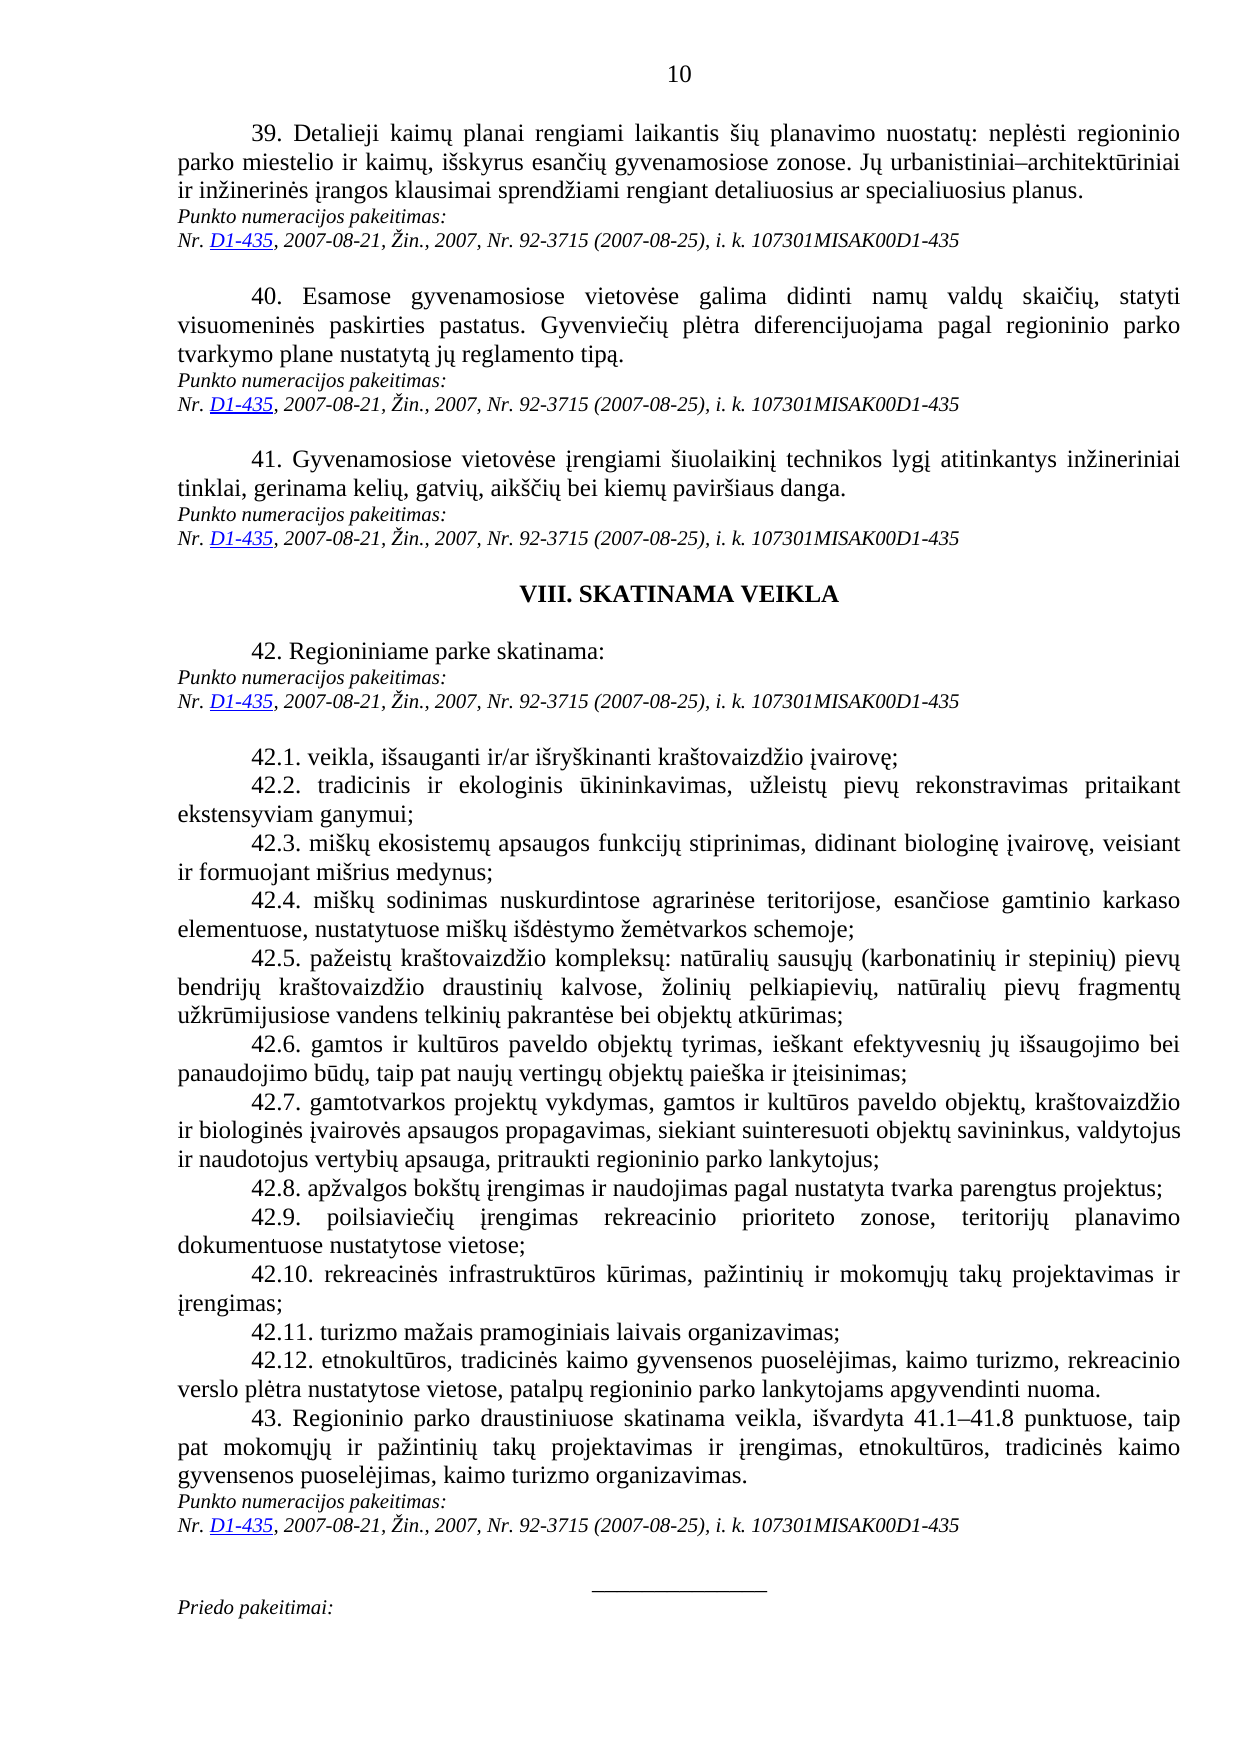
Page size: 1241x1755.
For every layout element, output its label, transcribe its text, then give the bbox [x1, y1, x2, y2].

text Punkto numeracijos pakeitimas: [177, 665, 1181, 689]
text Nr. D1-435, 2007-08-21, Žin., 2007, Nr. 92-3715 (2007-08-25), i. k. 107301MISAK00D1-435 [177, 392, 1181, 416]
text 42.12. etnokultūros, tradicinės kaimo gyvensenos puoselėjimas, kaimo turizmo, rekreacinio verslo plėtra nustatytose vietose, patalpų regioninio parko lankytojams apgyvendinti nuoma. [177, 1346, 1181, 1403]
text Nr. D1-435, 2007-08-21, Žin., 2007, Nr. 92-3715 (2007-08-25), i. k. 107301MISAK00D1-435 [177, 526, 1181, 550]
text 42.1. veikla, išsauganti ir/ar išryškinanti kraštovaizdžio įvairovę; [177, 742, 1181, 771]
text Nr. D1-435, 2007-08-21, Žin., 2007, Nr. 92-3715 (2007-08-25), i. k. 107301MISAK00D1-435 [177, 689, 1181, 713]
text VIII. SKATINAMA VEIKLA [177, 579, 1181, 607]
text 39. Detalieji kaimų planai rengiami laikantis šių planavimo nuostatų: neplėsti regioninio parko miestelio ir kaimų, išskyrus esančių gyvenamosiose zonose. Jų urbanistiniai–architektūriniai ir inžinerinės įrangos klausimai sprendžiami rengiant detaliuosius ar specialiuosius planus. [177, 118, 1181, 204]
text 41. Gyvenamosiose vietovėse įrengiami šiuolaikinį technikos lygį atitinkantys inžineriniai tinklai, gerinama kelių, gatvių, aikščių bei kiemų paviršiaus danga. [177, 444, 1181, 502]
text Punkto numeracijos pakeitimas: [177, 1489, 1181, 1513]
text 40. Esamose gyvenamosiose vietovėse galima didinti namų valdų skaičių, statyti visuomeninės paskirties pastatus. Gyvenviečių plėtra diferencijuojama pagal regioninio parko tvarkymo plane nustatytą jų reglamento tipą. [177, 281, 1181, 367]
text Punkto numeracijos pakeitimas: [177, 204, 1181, 228]
text 42.10. rekreacinės infrastruktūros kūrimas, pažintinių ir mokomųjų takų projektavimas ir įrengimas; [177, 1259, 1181, 1317]
text Nr. D1-435, 2007-08-21, Žin., 2007, Nr. 92-3715 (2007-08-25), i. k. 107301MISAK00D1-435 [177, 1513, 1181, 1537]
text 42.9. poilsiaviečių įrengimas rekreacinio prioriteto zonose, teritorijų planavimo dokumentuose nustatytose vietose; [177, 1202, 1181, 1259]
text 42. Regioniniame parke skatinama: [177, 636, 1181, 665]
text Priedo pakeitimai: [177, 1595, 1181, 1619]
text 42.8. apžvalgos bokštų įrengimas ir naudojimas pagal nustatyta tvarka parengtus projektus; [177, 1173, 1181, 1202]
text 42.5. pažeistų kraštovaizdžio kompleksų: natūralių sausųjų (karbonatinių ir stepinių) pievų bendrijų kraštovaizdžio draustinių kalvose, žolinių pelkiapievių, natūralių pievų fragmentų užkrūmijusiose vandens telkinių pakrantėse bei objektų atkūrimas; [177, 943, 1181, 1029]
text 42.11. turizmo mažais pramoginiais laivais organizavimas; [177, 1317, 1181, 1346]
text 42.3. miškų ekosistemų apsaugos funkcijų stiprinimas, didinant biologinę įvairovę, veisiant ir formuojant mišrius medynus; [177, 828, 1181, 886]
text ______________ [177, 1566, 1181, 1595]
text Nr. D1-435, 2007-08-21, Žin., 2007, Nr. 92-3715 (2007-08-25), i. k. 107301MISAK00D1-435 [177, 228, 1181, 252]
text 42.7. gamtotvarkos projektų vykdymas, gamtos ir kultūros paveldo objektų, kraštovaizdžio ir biologinės įvairovės apsaugos propagavimas, siekiant suinteresuoti objektų savininkus, valdytojus ir naudotojus vertybių apsauga, pritraukti regioninio parko lankytojus; [177, 1087, 1181, 1173]
text 42.2. tradicinis ir ekologinis ūkininkavimas, užleistų pievų rekonstravimas pritaikant ekstensyviam ganymui; [177, 771, 1181, 828]
text 42.4. miškų sodinimas nuskurdintose agrarinėse teritorijose, esančiose gamtinio karkaso elementuose, nustatytuose miškų išdėstymo žemėtvarkos schemoje; [177, 886, 1181, 943]
text 42.6. gamtos ir kultūros paveldo objektų tyrimas, ieškant efektyvesnių jų išsaugojimo bei panaudojimo būdų, taip pat naujų vertingų objektų paieška ir įteisinimas; [177, 1029, 1181, 1087]
text Punkto numeracijos pakeitimas: [177, 502, 1181, 526]
text 43. Regioninio parko draustiniuose skatinama veikla, išvardyta 41.1–41.8 punktuose, taip pat mokomųjų ir pažintinių takų projektavimas ir įrengimas, etnokultūros, tradicinės kaimo gyvensenos puoselėjimas, kaimo turizmo organizavimas. [177, 1403, 1181, 1489]
text Punkto numeracijos pakeitimas: [177, 367, 1181, 392]
